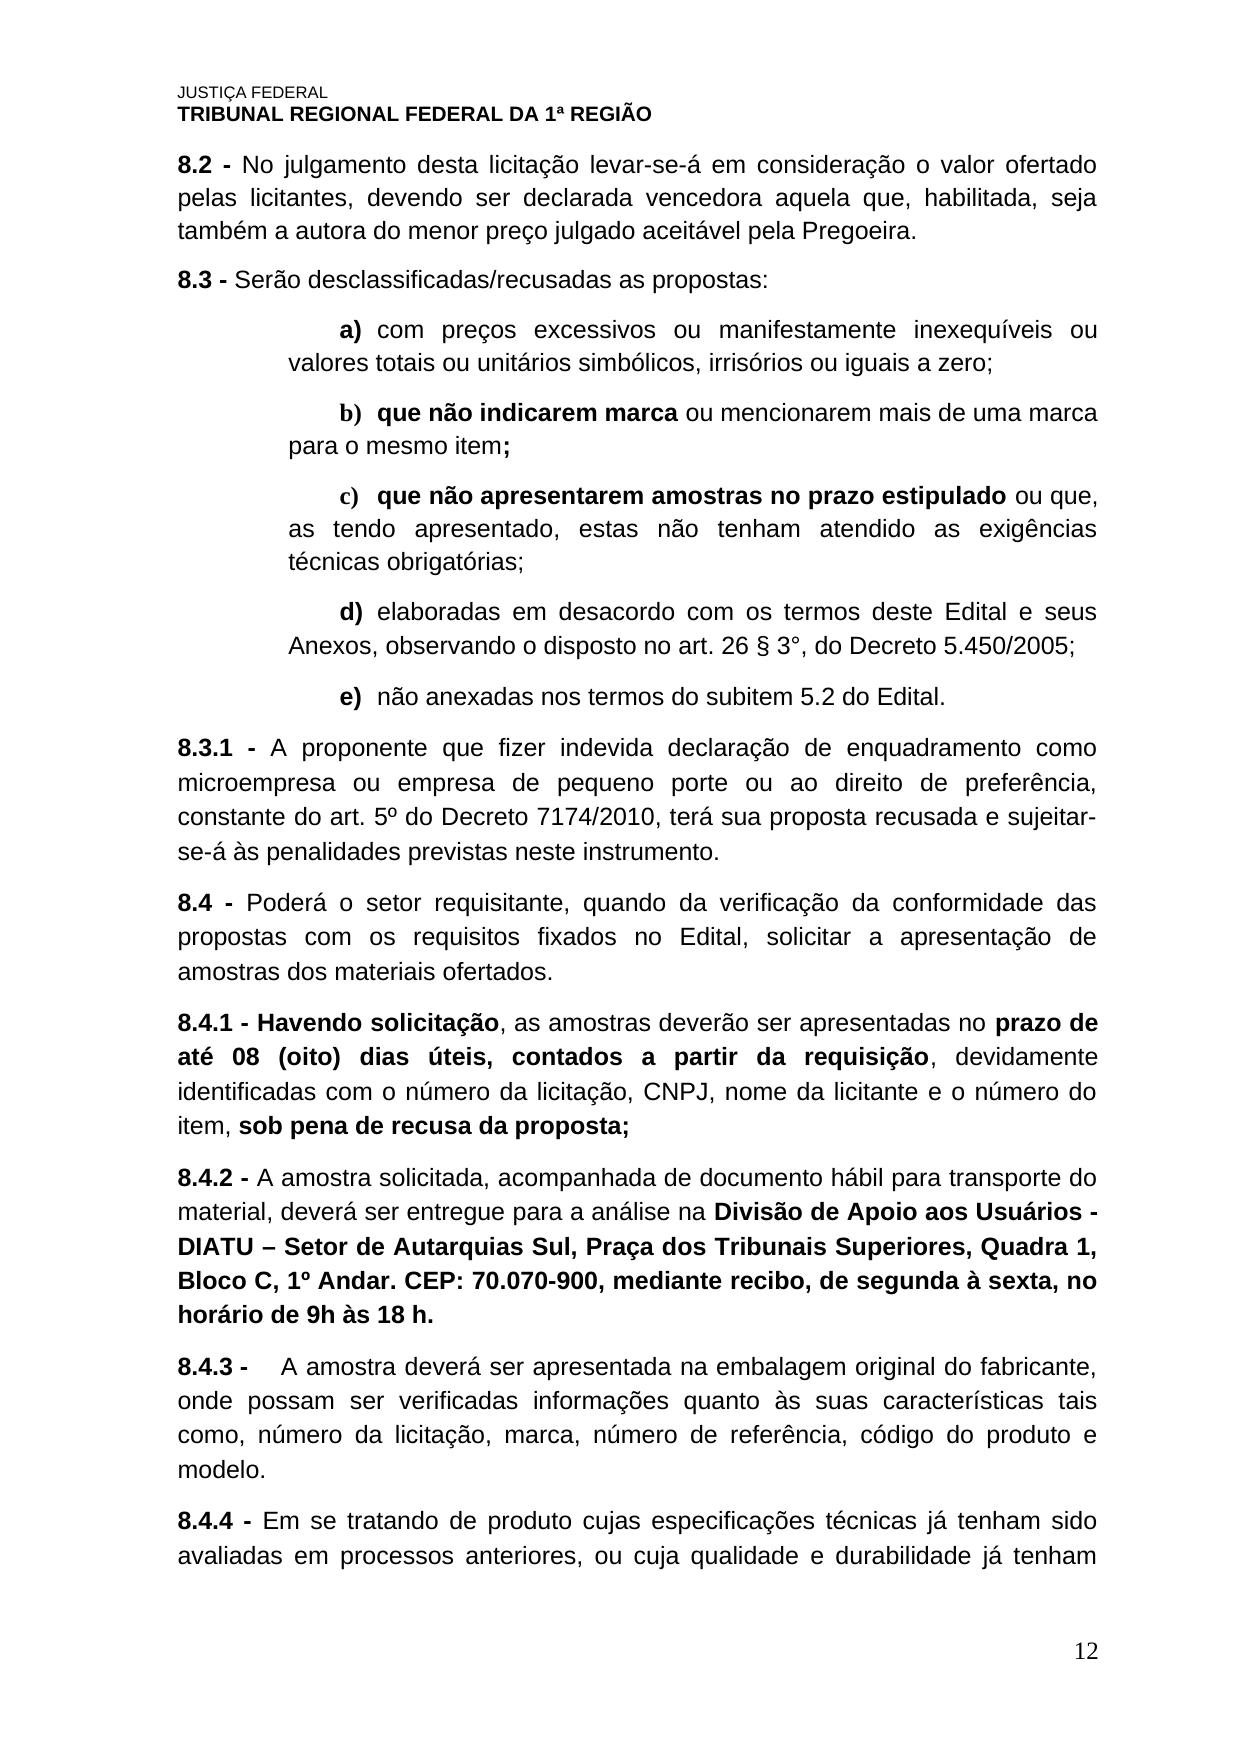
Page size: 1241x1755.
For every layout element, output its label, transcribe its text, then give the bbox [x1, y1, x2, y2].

text 8.3.1 - A proponente que fizer indevida declaração de enquadramento como microempresa ou empresa de pequeno porte ou ao direito de preferência, constante do art. 5º do Decreto 7174/2010, terá sua proposta recusada e sujeitar-se-á às penalidades previstas neste instrumento. [985, 733, 1098, 865]
text 8.4 - Poderá o setor requisitante, quando da verificação da conformidade das propostas com os requisitos fixados no Edital, solicitar a apresentação de amostras dos materiais ofertados. [985, 888, 1098, 986]
text 8.4.1 - Havendo solicitação, as amostras deverão ser apresentadas no prazo de até 08 (oito) dias úteis, contados a partir da requisição, devidamente identificadas com o número da licitação, CNPJ, nome da licitante e o número do item, sob pena de recusa da proposta; [985, 1008, 1098, 1140]
list elaboradas em desacordo com os termos deste Edital e seus Anexos, observando o disposto no art. 26 § 3°, do Decreto 5.450/2005; [985, 596, 1098, 660]
list elaboradas em desacordo com os termos deste Edital e seus Anexos, observando o disposto no art. 26 § 3°, do Decreto 5.450/2005; [251, 596, 308, 660]
text 8.3.1 - A proponente que fizer indevida declaração de enquadramento como microempresa ou empresa de pequeno porte ou ao direito de preferência, constante do art. 5º do Decreto 7174/2010, terá sua proposta recusada e sujeitar-se-á às penalidades previstas neste instrumento. [177, 733, 308, 865]
text 8.4.3 - A amostra deverá ser apresentada na embalagem original do fabricante, onde possam ser verificadas informações quanto às suas características tais como, número da licitação, marca, número de referência, código do produto e modelo. [177, 1352, 1098, 1484]
text 8.4.1 - Havendo solicitação, as amostras deverão ser apresentadas no prazo de até 08 (oito) dias úteis, contados a partir da requisição, devidamente identificadas com o número da licitação, CNPJ, nome da licitante e o número do item, sob pena de recusa da proposta; [177, 1008, 308, 1140]
text 8.4.2 - A amostra solicitada, acompanhada de documento hábil para transporte do material, deverá ser entregue para a análise na Divisão de Apoio aos Usuários - DIATU – Setor de Autarquias Sul, Praça dos Tribunais Superiores, Quadra 1, Bloco C, 1º Andar. CEP: 70.070-900, mediante recibo, de segunda à sexta, no horário de 9h às 18 h. [985, 1162, 1098, 1329]
list com preços excessivos ou manifestamente inexequíveis ou valores totais ou unitários simbólicos, irrisórios ou iguais a zero; [251, 315, 1098, 377]
text 8.2 - No julgamento desta licitação levar-se-á em consideração o valor ofertado pelas licitantes, devendo ser declarada vencedora aquela que, habilitada, seja também a autora do menor preço julgado aceitável pela Pregoeira. [177, 150, 1098, 244]
text 8.4 - Poderá o setor requisitante, quando da verificação da conformidade das propostas com os requisitos fixados no Edital, solicitar a apresentação de amostras dos materiais ofertados. [177, 888, 308, 986]
text 8.4.4 - Em se tratando de produto cujas especificações técnicas já tenham sido avaliadas em processos anteriores, ou cuja qualidade e durabilidade já tenham [177, 1506, 1098, 1569]
text 8.4.2 - A amostra solicitada, acompanhada de documento hábil para transporte do material, deverá ser entregue para a análise na Divisão de Apoio aos Usuários - DIATU – Setor de Autarquias Sul, Praça dos Tribunais Superiores, Quadra 1, Bloco C, 1º Andar. CEP: 70.070-900, mediante recibo, de segunda à sexta, no horário de 9h às 18 h. [177, 1162, 308, 1329]
list que não indicarem marca ou mencionarem mais de uma marca para o mesmo item; [251, 398, 1098, 460]
list que não apresentarem amostras no prazo estipulado ou que, as tendo apresentado, estas não tenham atendido as exigências técnicas obrigatórias; [251, 481, 1098, 576]
text 8.3 - Serão desclassificadas/recusadas as propostas: [177, 265, 1098, 294]
list não anexadas nos termos do subitem 5.2 do Edital. [251, 682, 308, 711]
list não anexadas nos termos do subitem 5.2 do Edital. [985, 682, 1098, 711]
